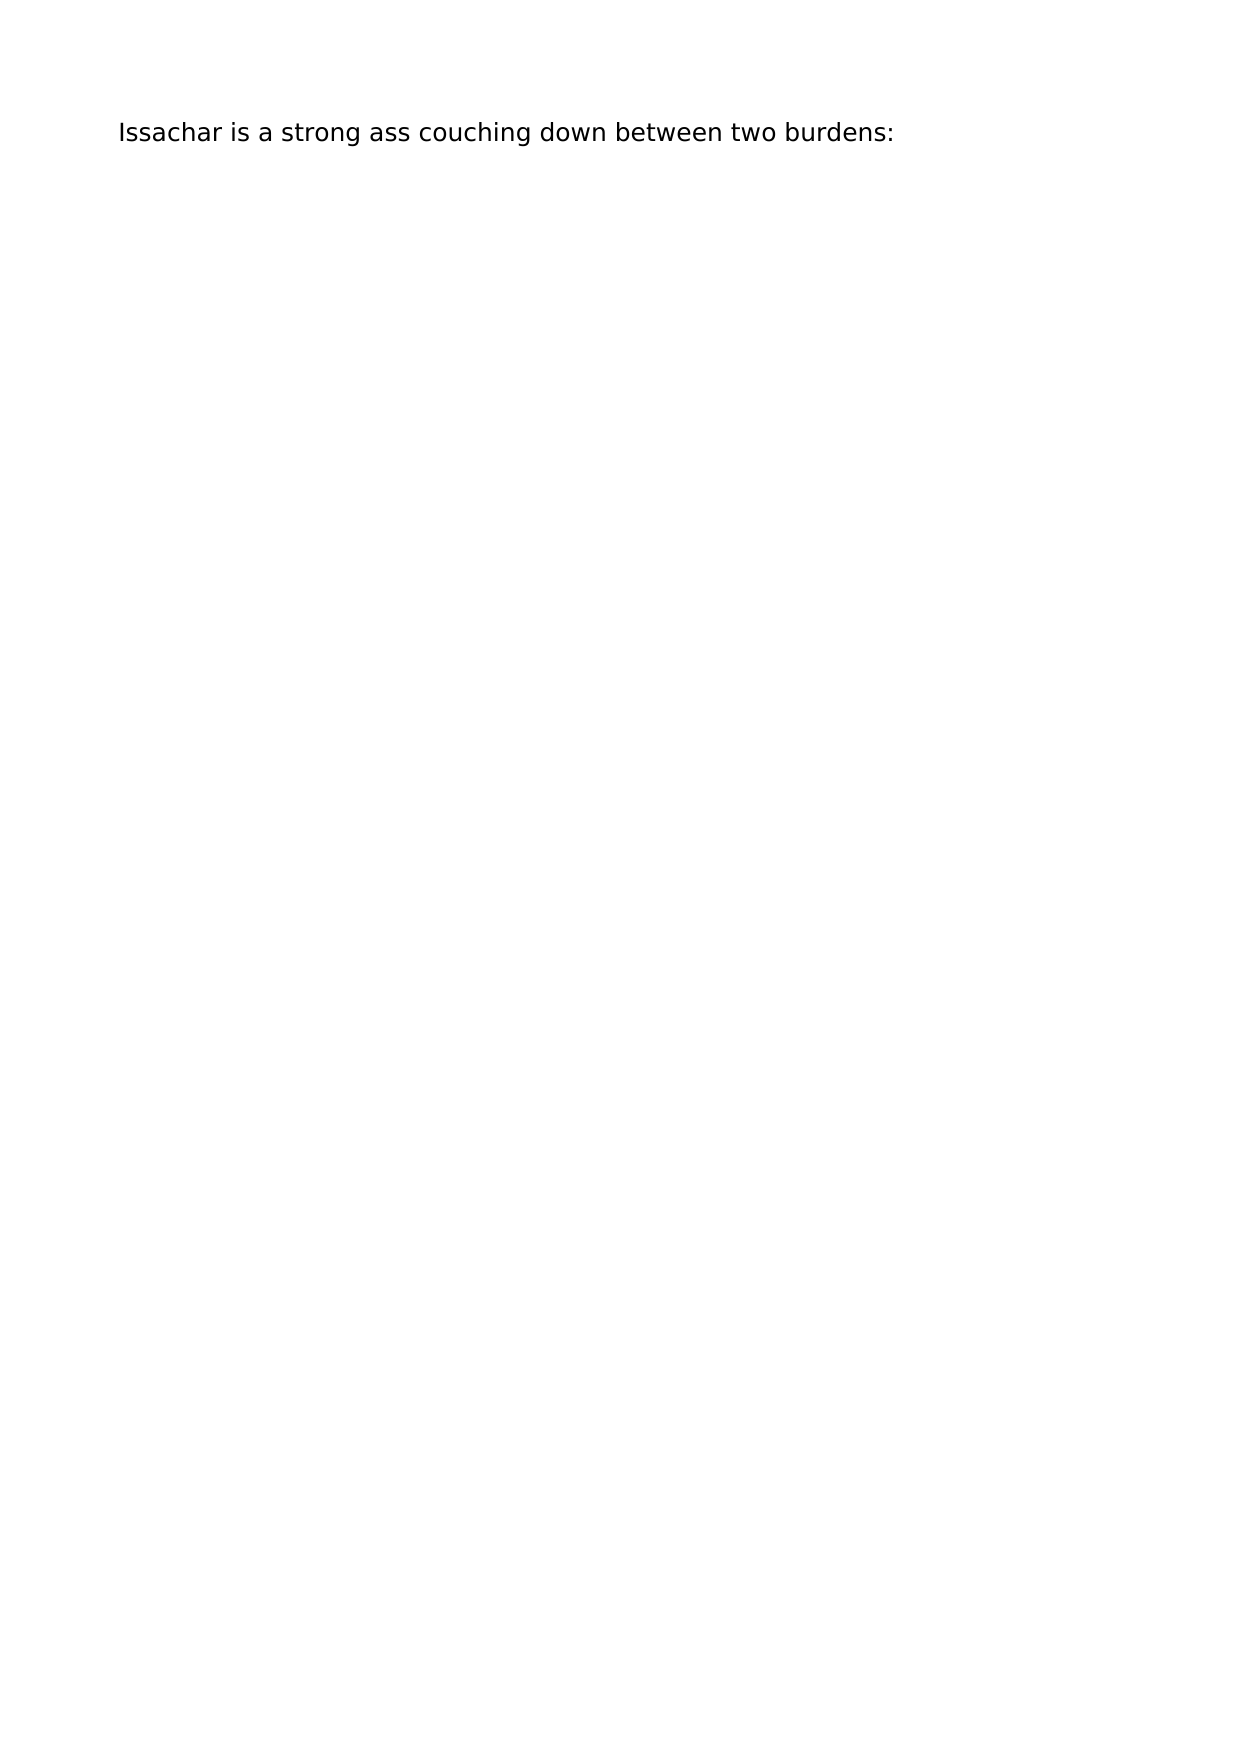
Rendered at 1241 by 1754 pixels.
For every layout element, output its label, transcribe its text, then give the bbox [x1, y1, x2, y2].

text Issachar is a strong ass couching down between two burdens: [118, 118, 1122, 147]
